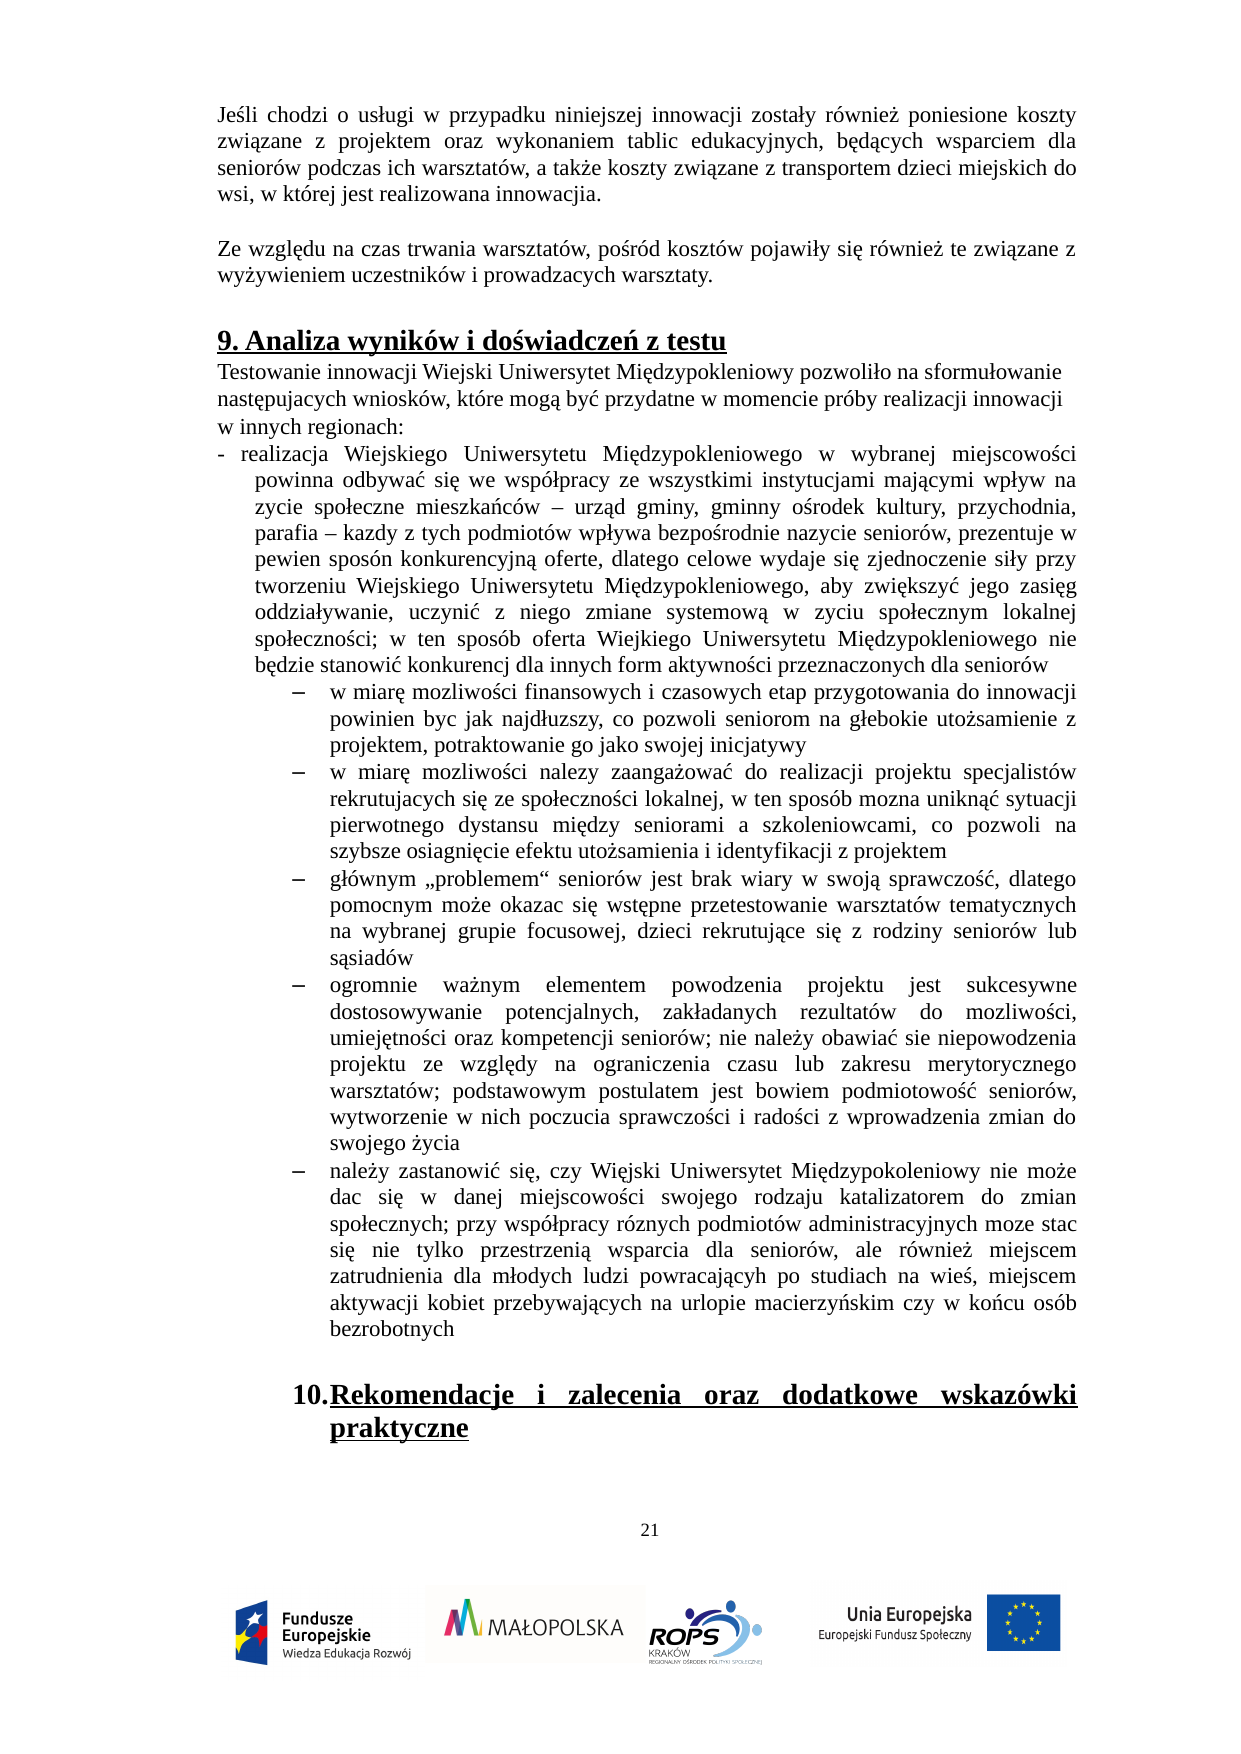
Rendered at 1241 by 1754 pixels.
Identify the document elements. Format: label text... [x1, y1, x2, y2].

list ogromnie ważnym elementem powodzenia projektu jest sukcesywne dostosowywanie potencjalnych, zakładanych rezultatów do mozliwości, umiejętności oraz kompetencji seniorów; nie należy obawiać sie niepowodzenia projektu ze względy na ograniczenia czasu lub zakresu merytorycznego warsztatów; podstawowym postulatem jest bowiem podmiotowość seniorów, wytworzenie w nich poczucia sprawczości i radości z wprowadzenia zmian do swojego życia [292, 971, 1078, 1156]
list Rekomendacje i zalecenia oraz dodatkowe wskazówki praktyczne [292, 1377, 1078, 1444]
text następujacych wniosków, które mogą być przydatne w momencie próby realizacji innowacji [217, 385, 1078, 412]
list w miarę mozliwości finansowych i czasowych etap przygotowania do innowacji powinien byc jak najdłuzszy, co pozwoli seniorom na głebokie utożsamienie z projektem, potraktowanie go jako swojej inicjatywy [292, 678, 1078, 757]
list głównym „problemem“ seniorów jest brak wiary w swoją sprawczość, dlatego pomocnym może okazac się wstępne przetestowanie warsztatów tematycznych na wybranej grupie focusowej, dzieci rekrutujące się z rodziny seniorów lub sąsiadów [292, 865, 1078, 970]
text - realizacja Wiejskiego Uniwersytetu Międzypokleniowego w wybranej miejscowości powinna odbywać się we współpracy ze wszystkimi instytucjami mającymi wpływ na zycie społeczne mieszkańców – urząd gminy, gminny ośrodek kultury, przychodnia, parafia – kazdy z tych podmiotów wpływa bezpośrodnie nazycie seniorów, prezentuje w pewien sposón konkurencyjną oferte, dlatego celowe wydaje się zjednoczenie siły przy tworzeniu Wiejskiego Uniwersytetu Międzypokleniowego, aby zwiększyć jego zasięg oddziaływanie, uczynić z niego zmiane systemową w zyciu społecznym lokalnej społeczności; w ten sposób oferta Wiejkiego Uniwersytetu Międzypokleniowego nie będzie stanowić konkurencj dla innych form aktywności przeznaczonych dla seniorów [217, 440, 1078, 677]
list w miarę mozliwości nalezy zaangażować do realizacji projektu specjalistów rekrutujacych się ze społeczności lokalnej, w ten sposób mozna uniknąć sytuacji pierwotnego dystansu między seniorami a szkoleniowcami, co pozwoli na szybsze osiagnięcie efektu utożsamienia i identyfikacji z projektem [292, 758, 1078, 864]
text Testowanie innowacji Wiejski Uniwersytet Międzypokleniowy pozwoliło na sformułowanie [217, 358, 1078, 384]
list należy zastanowić się, czy Więjski Uniwersytet Międzypokoleniowy nie może dac się w danej miejscowości swojego rodzaju katalizatorem do zmian społecznych; przy współpracy róznych podmiotów administracyjnych moze stac się nie tylko przestrzenią wsparcia dla seniorów, ale również miejscem zatrudnienia dla młodych ludzi powracającyh po studiach na wieś, miejscem aktywacji kobiet przebywających na urlopie macierzyńskim czy w końcu osób bezrobotnych [292, 1157, 1078, 1341]
text Ze względu na czas trwania warsztatów, pośród kosztów pojawiły się również te związane z wyżywieniem uczestników i prowadzacych warsztaty. [217, 235, 1078, 288]
text Jeśli chodzi o usługi w przypadku niniejszej innowacji zostały również poniesione koszty związane z projektem oraz wykonaniem tablic edukacyjnych, będących wsparciem dla seniorów podczas ich warsztatów, a także koszty związane z transportem dzieci miejskich do wsi, w której jest realizowana innowacjia. [217, 101, 1078, 207]
text 9. Analiza wyników i doświadczeń z testu [217, 323, 1078, 357]
text w innych regionach: [217, 413, 1078, 439]
